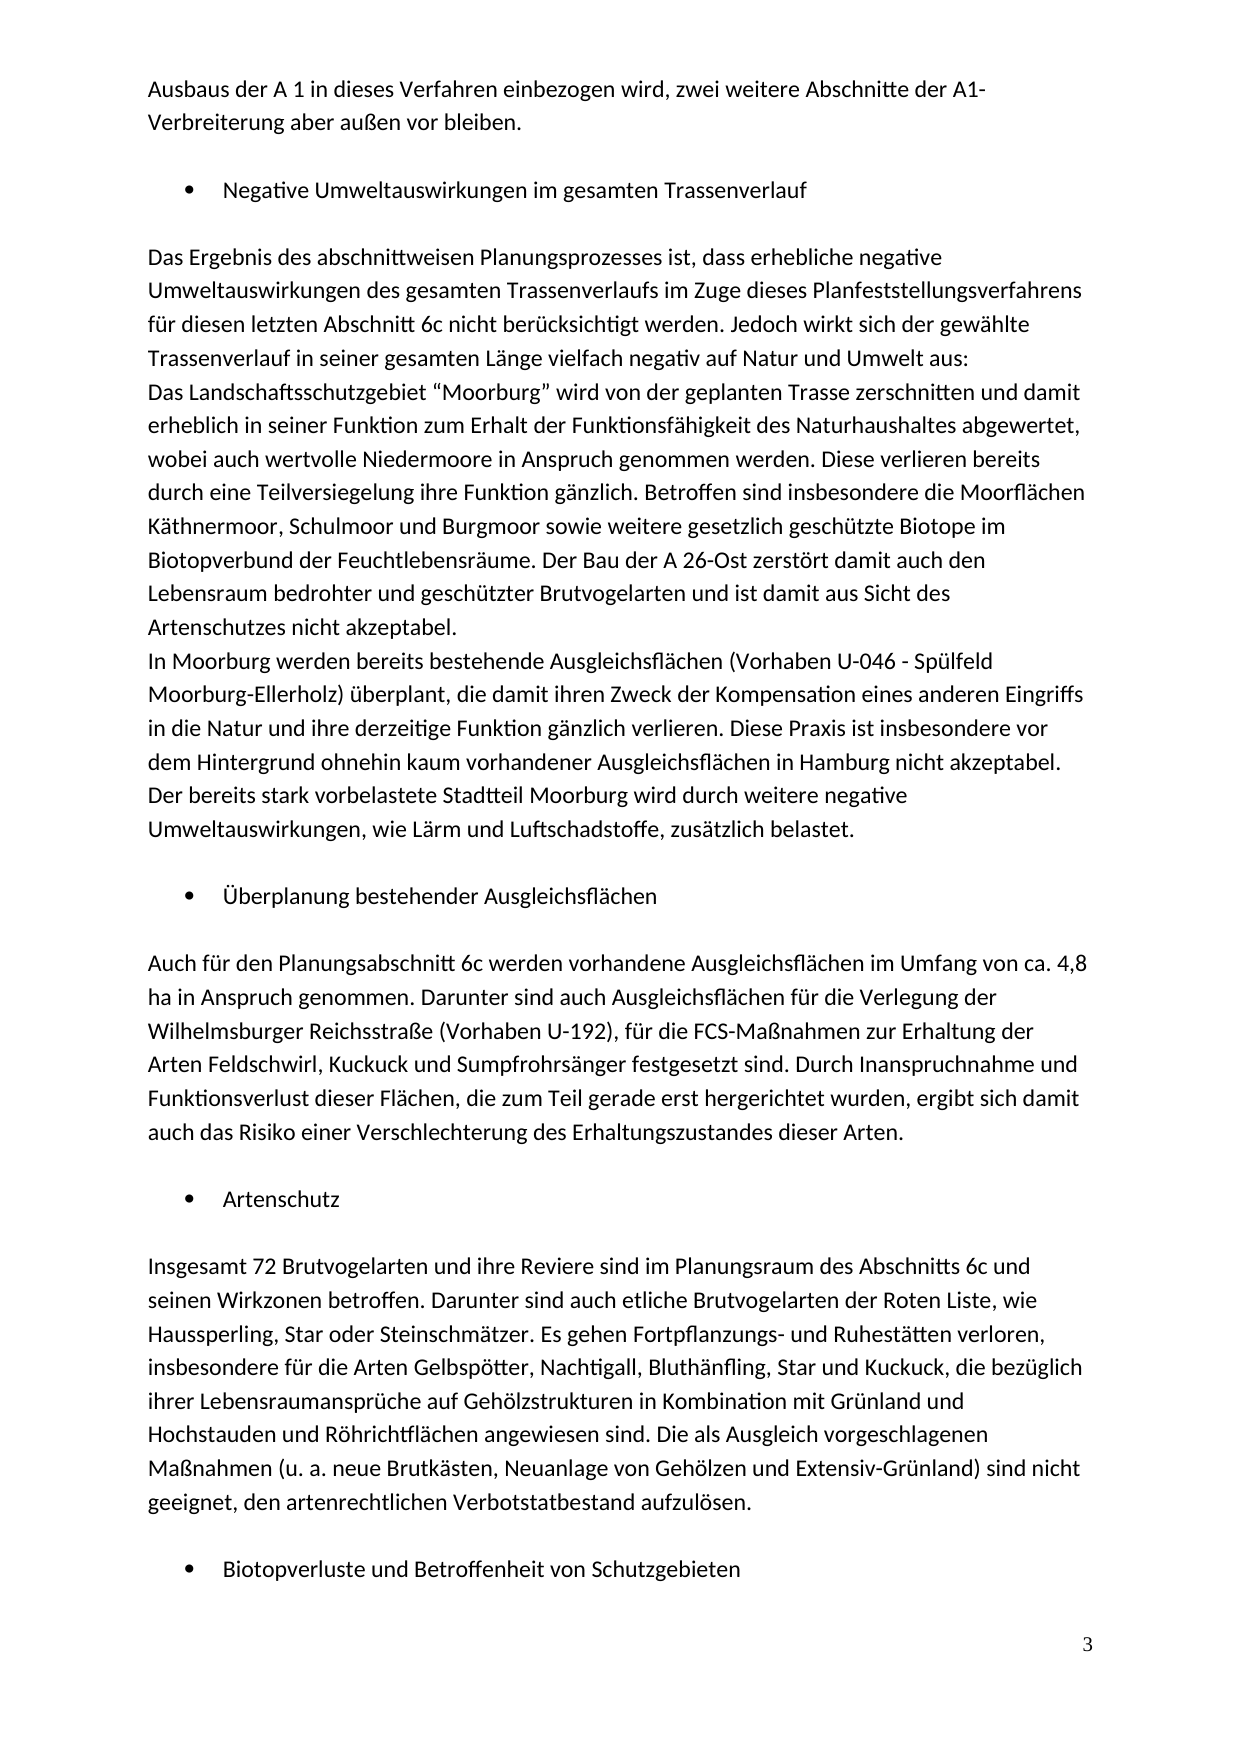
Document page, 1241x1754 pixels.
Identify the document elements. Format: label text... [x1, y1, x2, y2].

text Insgesamt 72 Brutvogelarten und ihre Reviere sind im Planungsraum des Abschnitts 6c und seinen Wirkzonen betroffen. Darunter sind auch etliche Brutvogelarten der Roten Liste, wie Haussperling, Star oder Steinschmätzer. Es gehen Fortpflanzungs- und Ruhestätten verloren, insbesondere für die Arten Gelbspötter, Nachtigall, Bluthänfling, Star und Kuckuck, die bezüglich ihrer Lebensraumansprüche auf Gehölzstrukturen in Kombination mit Grünland und Hochstauden und Röhrichtflächen angewiesen sind. Die als Ausgleich vorgeschlagenen Maßnahmen (u. a. neue Brutkästen, Neuanlage von Gehölzen und Extensiv-Grünland) sind nicht geeignet, den artenrechtlichen Verbotstatbestand aufzulösen. [148, 1251, 1093, 1516]
list Biotopverluste und Betroffenheit von Schutzgebieten [185, 1554, 1093, 1583]
text In Moorburg werden bereits bestehende Ausgleichsflächen (Vorhaben U-046 - Spülfeld Moorburg-Ellerholz) überplant, die damit ihren Zweck der Kompensation eines anderen Eingriffs in die Natur und ihre derzeitige Funktion gänzlich verlieren. Diese Praxis ist insbesondere vor dem Hintergrund ohnehin kaum vorhandener Ausgleichsflächen in Hamburg nicht akzeptabel. Der bereits stark vorbelastete Stadtteil Moorburg wird durch weitere negative Umweltauswirkungen, wie Lärm und Luftschadstoffe, zusätzlich belastet. [148, 646, 1093, 843]
list Überplanung bestehender Ausgleichsflächen [185, 881, 1093, 911]
text Das Landschaftsschutzgebiet “Moorburg” wird von der geplanten Trasse zerschnitten und damit erheblich in seiner Funktion zum Erhalt der Funktionsfähigkeit des Naturhaushaltes abgewertet, wobei auch wertvolle Niedermoore in Anspruch genommen werden. Diese verlieren bereits durch eine Teilversiegelung ihre Funktion gänzlich. Betroffen sind insbesondere die Moorflächen Käthnermoor, Schulmoor und Burgmoor sowie weitere gesetzlich geschützte Biotope im Biotopverbund der Feuchtlebensräume. Der Bau der A 26-Ost zerstört damit auch den Lebensraum bedrohter und geschützter Brutvogelarten und ist damit aus Sicht des Artenschutzes nicht akzeptabel. [148, 377, 1093, 641]
text Das Ergebnis des abschnittweisen Planungsprozesses ist, dass erhebliche negative Umweltauswirkungen des gesamten Trassenverlaufs im Zuge dieses Planfeststellungsverfahrens für diesen letzten Abschnitt 6c nicht berücksichtigt werden. Jedoch wirkt sich der gewählte Trassenverlauf in seiner gesamten Länge vielfach negativ auf Natur und Umwelt aus: [148, 242, 1093, 372]
list Negative Umweltauswirkungen im gesamten Trassenverlauf [185, 175, 1093, 204]
list Artenschutz [185, 1184, 1093, 1213]
text Auch für den Planungsabschnitt 6c werden vorhandene Ausgleichsflächen im Umfang von ca. 4,8 ha in Anspruch genommen. Darunter sind auch Ausgleichsflächen für die Verlegung der Wilhelmsburger Reichsstraße (Vorhaben U-192), für die FCS-Maßnahmen zur Erhaltung der Arten Feldschwirl, Kuckuck und Sumpfrohrsänger festgesetzt sind. Durch Inanspruchnahme und Funktionsverlust dieser Flächen, die zum Teil gerade erst hergerichtet wurden, ergibt sich damit auch das Risiko einer Verschlechterung des Erhaltungszustandes dieser Arten. [148, 948, 1093, 1146]
text Ausbaus der A 1 in dieses Verfahren einbezogen wird, zwei weitere Abschnitte der A1-Verbreiterung aber außen vor bleiben. [148, 74, 1093, 137]
